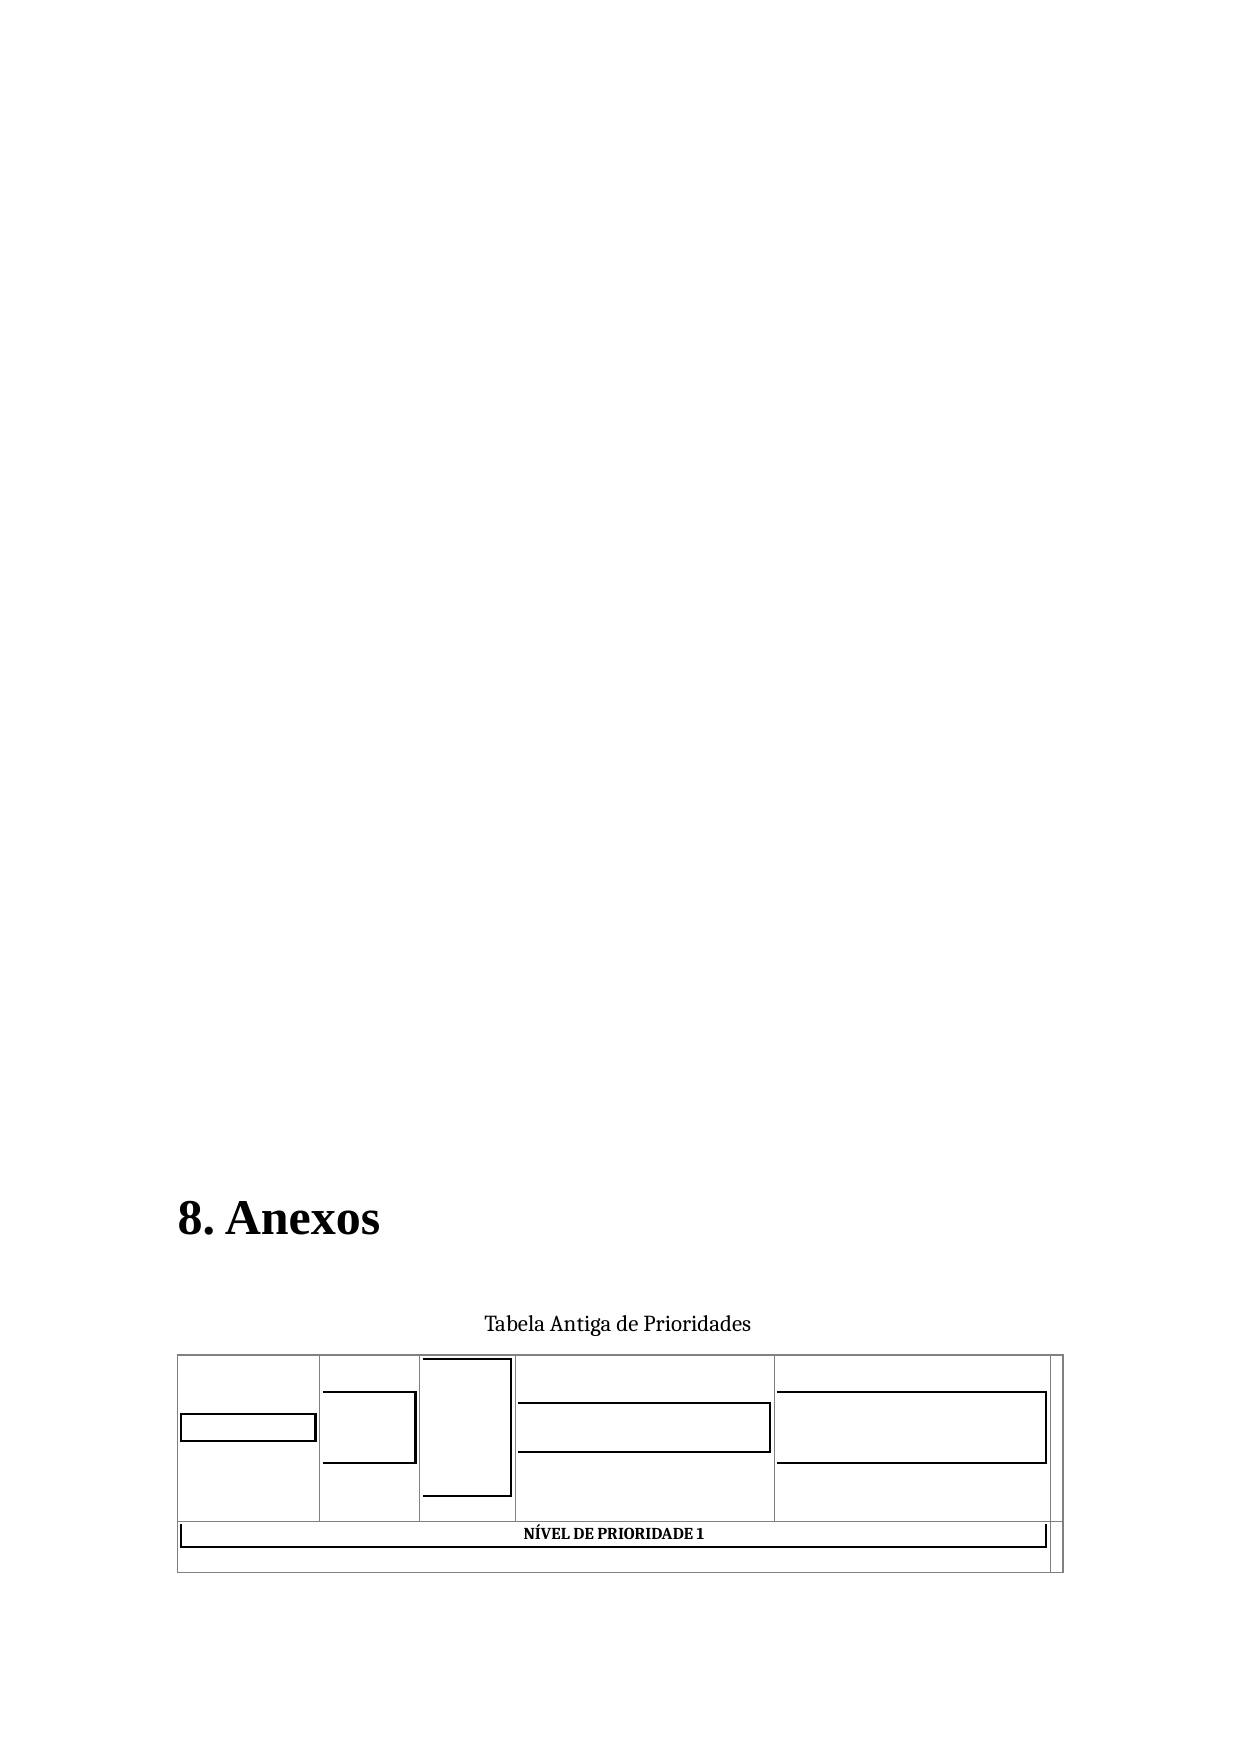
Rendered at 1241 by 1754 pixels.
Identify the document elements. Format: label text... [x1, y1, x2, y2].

table_header [1051, 1356, 1062, 1521]
table_cell NÍVEL DE PRIORIDADE 1 [178, 1522, 1050, 1572]
table_header Tema [178, 1356, 319, 1521]
table_header Objetivos para 2011 sugeridos pelo grupo [516, 1356, 774, 1521]
table_header Nº de indicações como prioridade na plenária [420, 1356, 515, 1521]
subtitle 8. Anexos [177, 1188, 1063, 1245]
text Tabela Antiga de Prioridades [177, 1311, 1063, 1337]
table_header Ofertas / demandas sugeridas [320, 1356, 419, 1521]
table_cell [1051, 1522, 1062, 1572]
table_header Estratégias, ações e encaminhamentos sugeridos pelo grupo [775, 1356, 1050, 1521]
